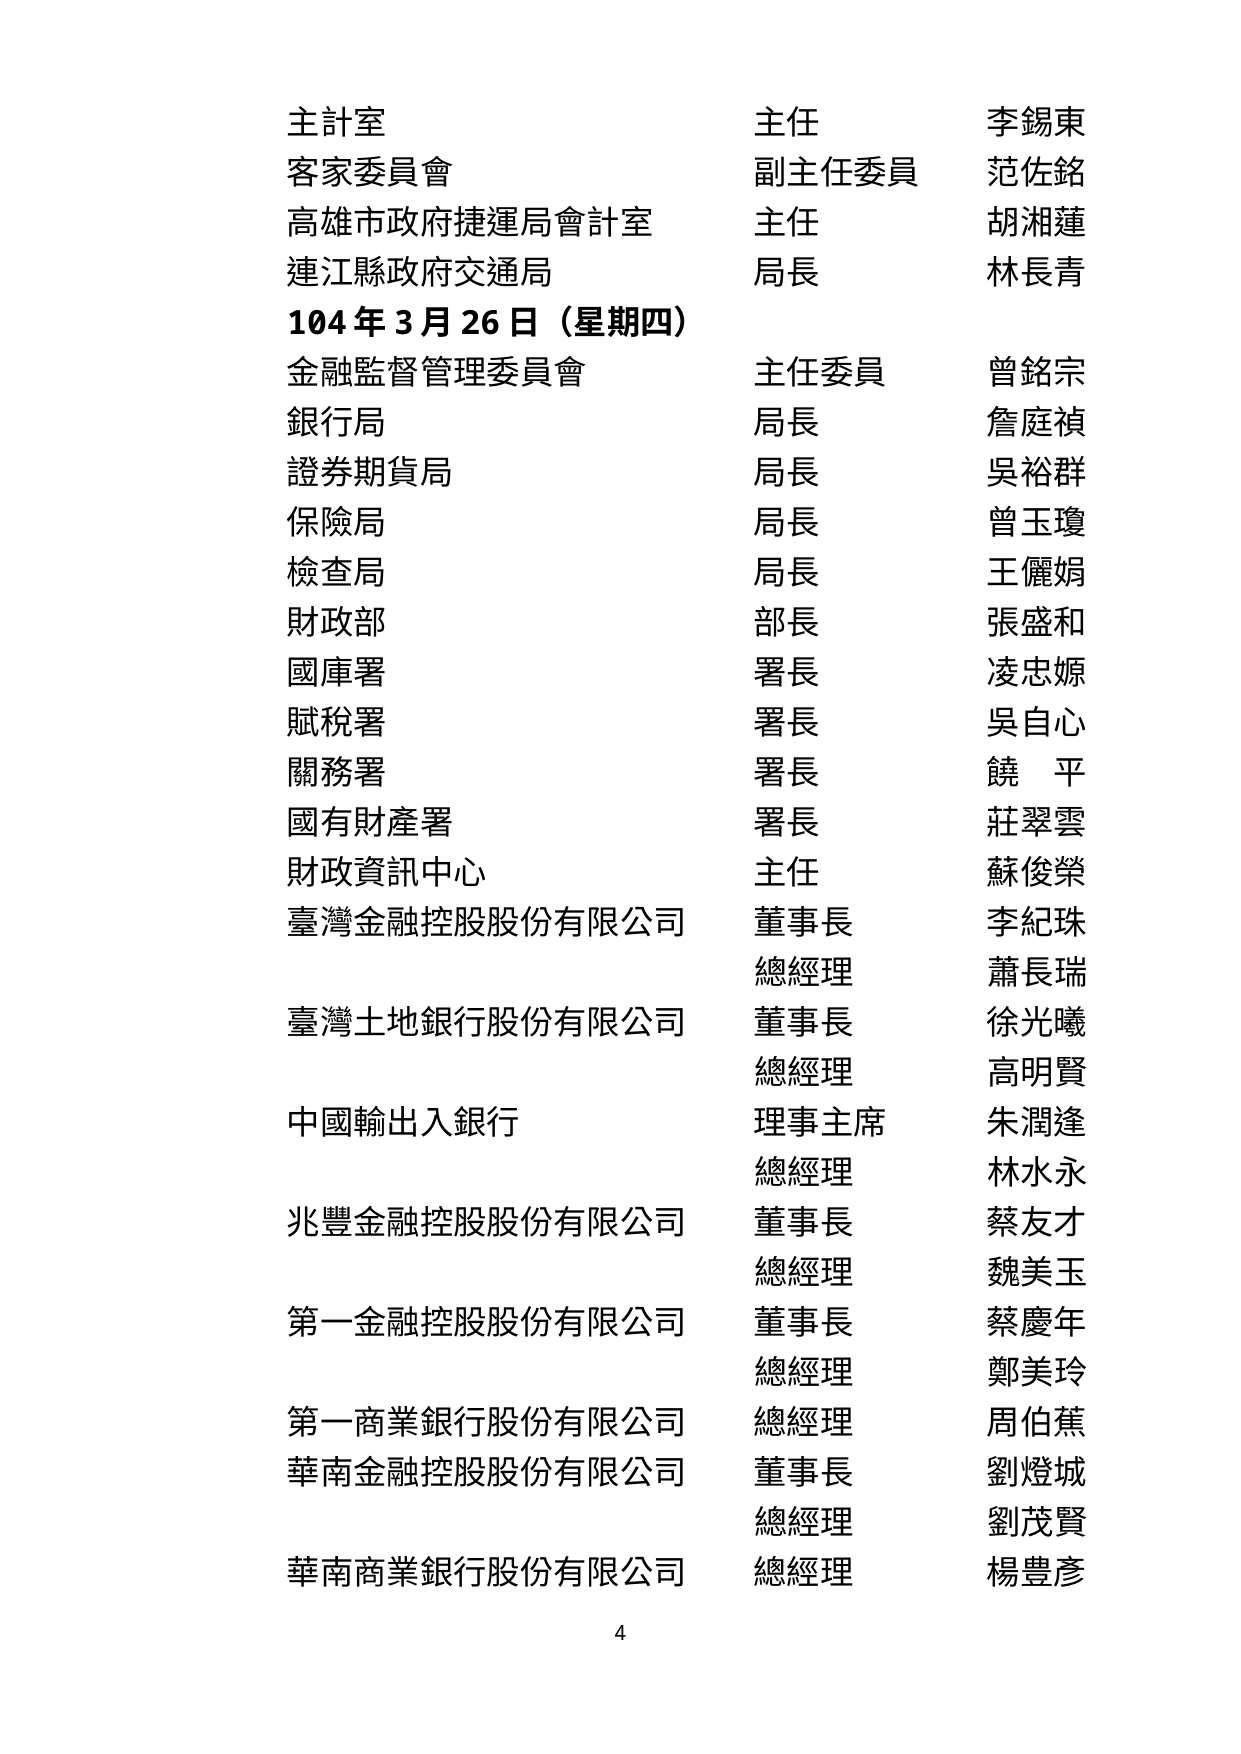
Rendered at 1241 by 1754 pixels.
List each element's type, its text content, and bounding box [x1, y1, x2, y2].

text 連江縣政府交通局 局長 林長青 [287, 244, 1120, 294]
text 國有財產署 署長 莊翠雲 [287, 794, 1120, 844]
text 華南金融控股股份有限公司 董事長 劉燈城 [287, 1444, 1120, 1494]
text 臺灣土地銀行股份有限公司 董事長 徐光曦 [287, 994, 1120, 1044]
text 主計室 主任 李錫東 [287, 94, 1120, 144]
text 保險局 局長 曾玉瓊 [287, 494, 1120, 544]
text 賦稅署 署長 吳自心 [287, 694, 1120, 744]
text 總經理 鄭美玲 [754, 1344, 1120, 1394]
text 檢查局 局長 王儷娟 [287, 544, 1120, 594]
text 國庫署 署長 凌忠嫄 [287, 644, 1120, 694]
text 兆豐金融控股股份有限公司 董事長 蔡友才 [287, 1194, 1120, 1244]
text 總經理 高明賢 [754, 1044, 1120, 1094]
text 華南商業銀行股份有限公司 總經理 楊豊彥 [287, 1544, 1120, 1594]
text 中國輸出入銀行 理事主席 朱潤逢 [287, 1094, 1120, 1144]
text 財政資訊中心 主任 蘇俊榮 [287, 844, 1120, 894]
text 總經理 林水永 [754, 1144, 1120, 1194]
text 總經理 劉茂賢 [754, 1494, 1120, 1544]
text 金融監督管理委員會 主任委員 曾銘宗 [287, 344, 1120, 394]
text 104年3月26日（星期四） [120, 294, 1120, 344]
text 總經理 蕭長瑞 [754, 944, 1120, 994]
text 總經理 魏美玉 [754, 1244, 1120, 1294]
text 臺灣金融控股股份有限公司 董事長 李紀珠 [287, 894, 1120, 944]
text 高雄市政府捷運局會計室 主任 胡湘蓮 [287, 194, 1120, 244]
text 關務署 署長 饒 平 [287, 744, 1120, 794]
text 銀行局 局長 詹庭禎 [287, 394, 1120, 444]
text 客家委員會 副主任委員 范佐銘 [287, 144, 1120, 194]
text 財政部 部長 張盛和 [287, 594, 1120, 644]
text 第一金融控股股份有限公司 董事長 蔡慶年 [287, 1294, 1120, 1344]
text 證券期貨局 局長 吳裕群 [287, 444, 1120, 494]
text 第一商業銀行股份有限公司 總經理 周伯蕉 [287, 1394, 1120, 1444]
